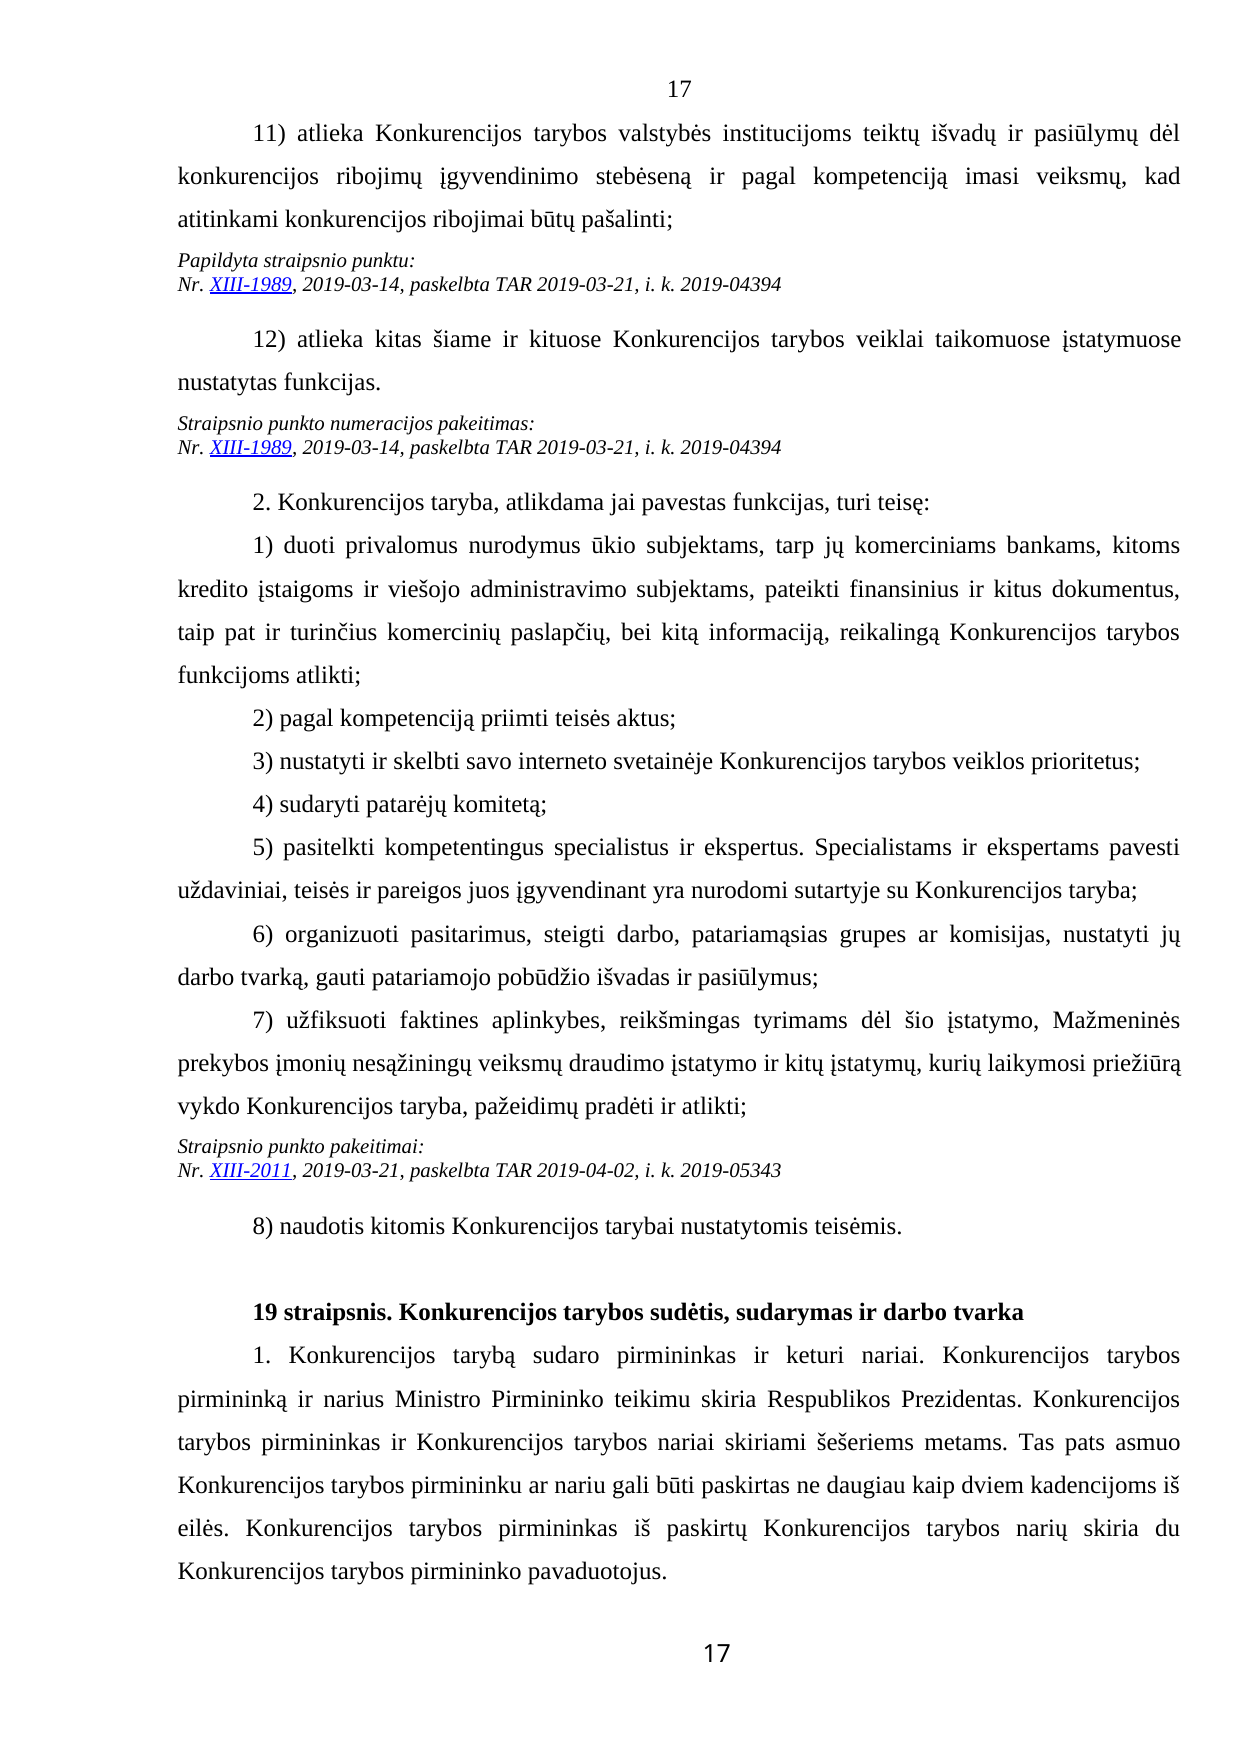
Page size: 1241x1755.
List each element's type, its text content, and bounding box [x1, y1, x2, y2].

text 4) sudaryti patarėjų komitetą; [177, 789, 1181, 818]
text Nr. XIII-1989, 2019-03-14, paskelbta TAR 2019-03-21, i. k. 2019-04394 [177, 435, 1181, 459]
text 19 straipsnis. Konkurencijos tarybos sudėtis, sudarymas ir darbo tvarka [177, 1297, 1181, 1326]
text 3) nustatyti ir skelbti savo interneto svetainėje Konkurencijos tarybos veiklos prioritetus; [177, 746, 1181, 775]
text 12) atlieka kitas šiame ir kituose Konkurencijos tarybos veiklai taikomuose įstatymuose nustatytas funkcijas. [177, 324, 1181, 396]
text Papildyta straipsnio punktu: [177, 247, 1181, 272]
text Nr. XIII-2011, 2019-03-21, paskelbta TAR 2019-04-02, i. k. 2019-05343 [177, 1158, 1181, 1182]
text Straipsnio punkto numeracijos pakeitimas: [177, 411, 1181, 435]
text Nr. XIII-1989, 2019-03-14, paskelbta TAR 2019-03-21, i. k. 2019-04394 [177, 272, 1181, 296]
text 8) naudotis kitomis Konkurencijos tarybai nustatytomis teisėmis. [177, 1211, 1181, 1240]
text 5) pasitelkti kompetentingus specialistus ir ekspertus. Specialistams ir ekspertams pavesti uždaviniai, teisės ir pareigos juos įgyvendinant yra nurodomi sutartyje su Konkurencijos taryba; [177, 832, 1181, 904]
text 7) užfiksuoti faktines aplinkybes, reikšmingas tyrimams dėl šio įstatymo, Mažmeninės prekybos įmonių nesąžiningų veiksmų draudimo įstatymo ir kitų įstatymų, kurių laikymosi priežiūrą vykdo Konkurencijos taryba, pažeidimų pradėti ir atlikti; [177, 1005, 1181, 1120]
text 11) atlieka Konkurencijos tarybos valstybės institucijoms teiktų išvadų ir pasiūlymų dėl konkurencijos ribojimų įgyvendinimo stebėseną ir pagal kompetenciją imasi veiksmų, kad atitinkami konkurencijos ribojimai būtų pašalinti; [177, 118, 1181, 233]
text 1) duoti privalomus nurodymus ūkio subjektams, tarp jų komerciniams bankams, kitoms kredito įstaigoms ir viešojo administravimo subjektams, pateikti finansinius ir kitus dokumentus, taip pat ir turinčius komercinių paslapčių, bei kitą informaciją, reikalingą Konkurencijos tarybos funkcijoms atlikti; [177, 531, 1181, 689]
text 6) organizuoti pasitarimus, steigti darbo, patariamąsias grupes ar komisijas, nustatyti jų darbo tvarką, gauti patariamojo pobūdžio išvadas ir pasiūlymus; [177, 919, 1181, 991]
text 2. Konkurencijos taryba, atlikdama jai pavestas funkcijas, turi teisę: [177, 487, 1181, 516]
text 2) pagal kompetenciją priimti teisės aktus; [177, 703, 1181, 732]
text Straipsnio punkto pakeitimai: [177, 1134, 1181, 1158]
text 1. Konkurencijos tarybą sudaro pirmininkas ir keturi nariai. Konkurencijos tarybos pirmininką ir narius Ministro Pirmininko teikimu skiria Respublikos Prezidentas. Konkurencijos tarybos pirmininkas ir Konkurencijos tarybos nariai skiriami šešeriems metams. Tas pats asmuo Konkurencijos tarybos pirmininku ar nariu gali būti paskirtas ne daugiau kaip dviem kadencijoms iš eilės. Konkurencijos tarybos pirmininkas iš paskirtų Konkurencijos tarybos narių skiria du Konkurencijos tarybos pirmininko pavaduotojus. [177, 1341, 1181, 1585]
